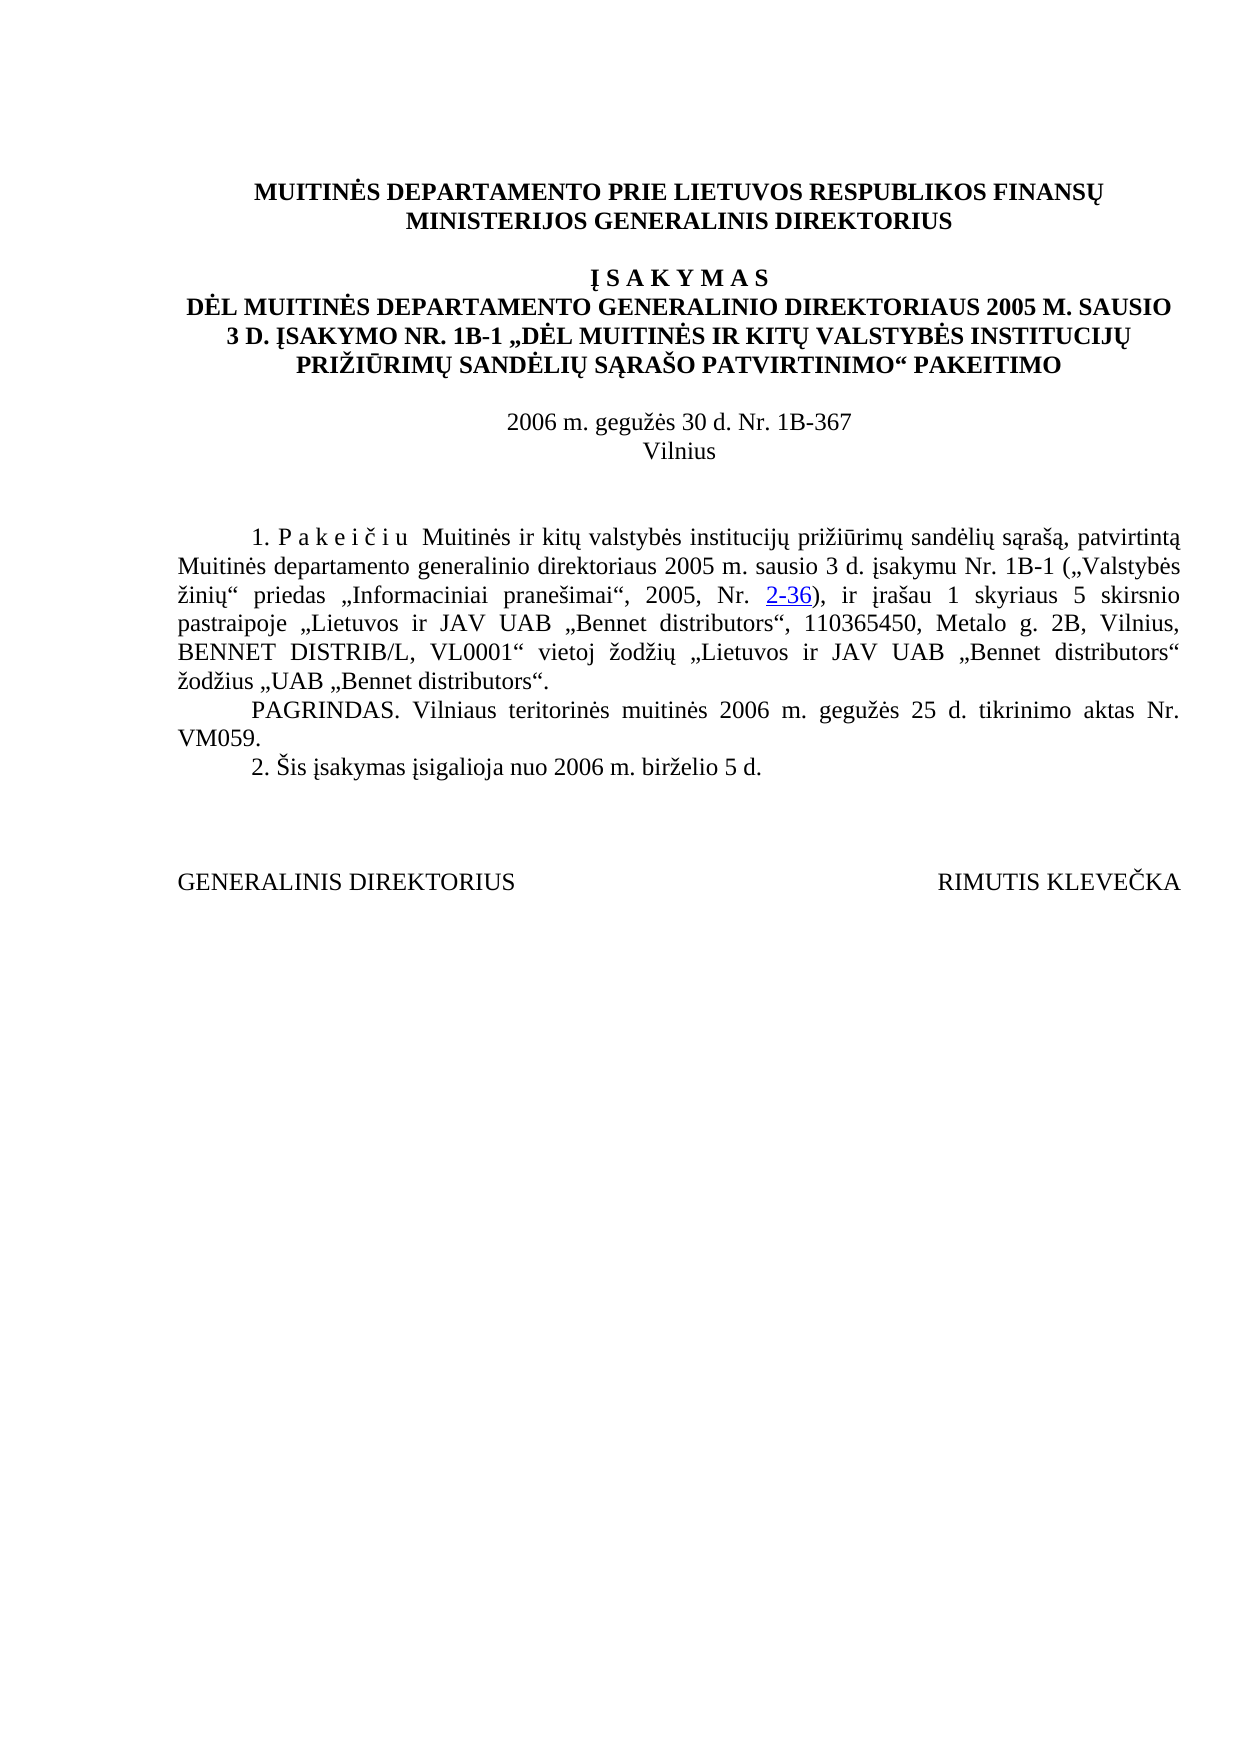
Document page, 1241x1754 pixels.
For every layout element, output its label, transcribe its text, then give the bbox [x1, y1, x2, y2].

text GENERALINIS DIREKTORIUS RIMUTIS KLEVEČKA [177, 867, 1181, 896]
text PAGRINDAS. Vilniaus teritorinės muitinės 2006 m. gegužės 25 d. tikrinimo aktas Nr. VM059. [177, 695, 1181, 752]
text MUITINĖS DEPARTAMENTO PRIE LIETUVOS RESPUBLIKOS FINANSŲ MINISTERIJOS GENERALINIS DIREKTORIUS [177, 177, 1181, 235]
text 2006 m. gegužės 30 d. Nr. 1B-367 [177, 407, 1181, 436]
text 1. Pakeičiu Muitinės ir kitų valstybės institucijų prižiūrimų sandėlių sąrašą, patvirtintą Muitinės departamento generalinio direktoriaus 2005 m. sausio 3 d. įsakymu Nr. 1B-1 („Valstybės žinių“ priedas „Informaciniai pranešimai“, 2005, Nr. 2-36), ir įrašau 1 skyriaus 5 skirsnio pastraipoje „Lietuvos ir JAV UAB „Bennet distributors“, 110365450, Metalo g. 2B, Vilnius, BENNET DISTRIB/L, VL0001“ vietoj žodžių „Lietuvos ir JAV UAB „Bennet distributors“ žodžius „UAB „Bennet distributors“. [177, 522, 1181, 695]
text 2. Šis įsakymas įsigalioja nuo 2006 m. birželio 5 d. [177, 752, 1181, 781]
text Vilnius [177, 436, 1181, 465]
text DĖL MUITINĖS DEPARTAMENTO GENERALINIO DIREKTORIAUS 2005 M. SAUSIO 3 D. ĮSAKYMO NR. 1B-1 „DĖL MUITINĖS IR KITŲ VALSTYBĖS INSTITUCIJŲ PRIŽIŪRIMŲ SANDĖLIŲ SĄRAŠO PATVIRTINIMO“ PAKEITIMO [177, 292, 1181, 378]
text Į S A K Y M A S [177, 263, 1181, 292]
